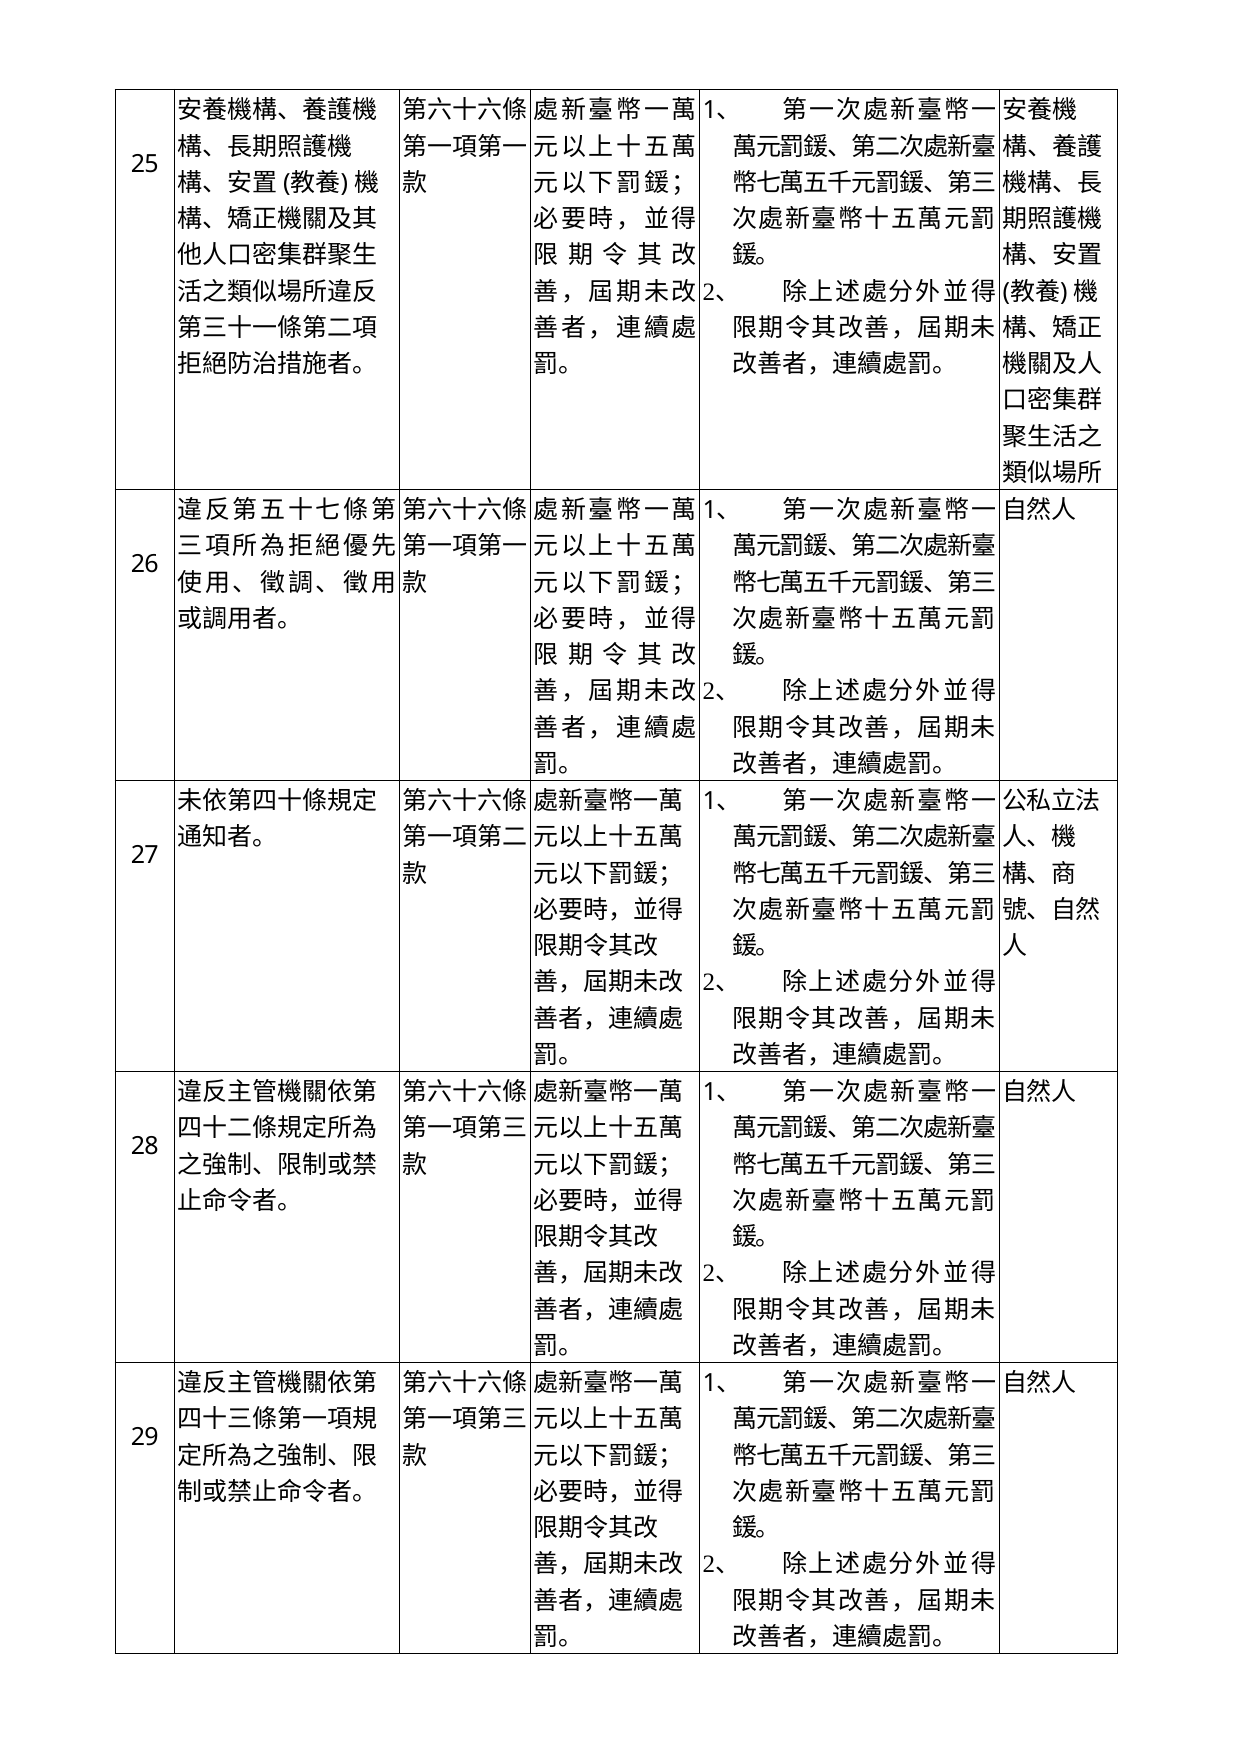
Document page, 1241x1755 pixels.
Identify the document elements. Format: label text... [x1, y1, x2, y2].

table_cell 第一次處新臺幣一萬元罰鍰、第二次處新臺幣七萬五千元罰鍰、第三次處新臺幣十五萬元罰鍰。 除上述處分外並得限期令其改善，屆期未改善者，連續處罰。 [700, 490, 999, 779]
table_cell 29 [116, 1363, 174, 1653]
table_cell 第六十六條第一項第三款 [400, 1363, 530, 1653]
table_cell 公私立法人、機構、商號、自然人 [1000, 781, 1117, 1071]
table_cell 處新臺幣一萬元以上十五萬元以下罰鍰；必要時，並得限期令其改善，屆期未改善者，連續處罰。 [531, 90, 699, 488]
table_cell 26 [116, 490, 174, 779]
table_cell 27 [116, 781, 174, 1071]
table_cell 25 [116, 90, 174, 488]
table_cell 安養機構、養護機構、長期照護機構、安置 (教養) 機構、矯正機關及其他人口密集群聚生活之類似場所違反第三十一條第二項拒絕防治措施者。 [175, 90, 399, 488]
table_cell 第一次處新臺幣一萬元罰鍰、第二次處新臺幣七萬五千元罰鍰、第三次處新臺幣十五萬元罰鍰。 除上述處分外並得限期令其改善，屆期未改善者，連續處罰。 [700, 90, 999, 488]
table_cell 自然人 [1000, 490, 1117, 779]
table_cell 安養機構、養護機構、長期照護機構、安置 (教養) 機構、矯正機關及人口密集群聚生活之類似場所 [1000, 90, 1117, 488]
table_cell 處新臺幣一萬元以上十五萬元以下罰鍰；必要時，並得限期令其改善，屆期未改善者，連續處罰。 [531, 781, 699, 1071]
table_cell 第一次處新臺幣一萬元罰鍰、第二次處新臺幣七萬五千元罰鍰、第三次處新臺幣十五萬元罰鍰。 除上述處分外並得限期令其改善，屆期未改善者，連續處罰。 [700, 781, 999, 1071]
table_cell 處新臺幣一萬元以上十五萬元以下罰鍰；必要時，並得限期令其改善，屆期未改善者，連續處罰。 [531, 490, 699, 779]
table_cell 第六十六條第一項第一款 [400, 90, 530, 488]
table_cell 違反主管機關依第四十二條規定所為之強制、限制或禁止命令者。 [175, 1072, 399, 1362]
table_cell 第六十六條第一項第一款 [400, 490, 530, 779]
table_cell 未依第四十條規定通知者。 [175, 781, 399, 1071]
table_cell 自然人 [1000, 1072, 1117, 1362]
table_cell 違反主管機關依第四十三條第一項規定所為之強制、限制或禁止命令者。 [175, 1363, 399, 1653]
table_cell 處新臺幣一萬元以上十五萬元以下罰鍰；必要時，並得限期令其改善，屆期未改善者，連續處罰。 [531, 1072, 699, 1362]
table_cell 第一次處新臺幣一萬元罰鍰、第二次處新臺幣七萬五千元罰鍰、第三次處新臺幣十五萬元罰鍰。 除上述處分外並得限期令其改善，屆期未改善者，連續處罰。 [700, 1072, 999, 1362]
table_cell 第一次處新臺幣一萬元罰鍰、第二次處新臺幣七萬五千元罰鍰、第三次處新臺幣十五萬元罰鍰。 除上述處分外並得限期令其改善，屆期未改善者，連續處罰。 [700, 1363, 999, 1653]
table_cell 處新臺幣一萬元以上十五萬元以下罰鍰；必要時，並得限期令其改善，屆期未改善者，連續處罰。 [531, 1363, 699, 1653]
table_cell 違反第五十七條第三項所為拒絕優先使用、徵調、徵用或調用者。 [175, 490, 399, 779]
table_cell 28 [116, 1072, 174, 1362]
table_cell 自然人 [1000, 1363, 1117, 1653]
table_cell 第六十六條第一項第三款 [400, 1072, 530, 1362]
table_cell 第六十六條第一項第二款 [400, 781, 530, 1071]
